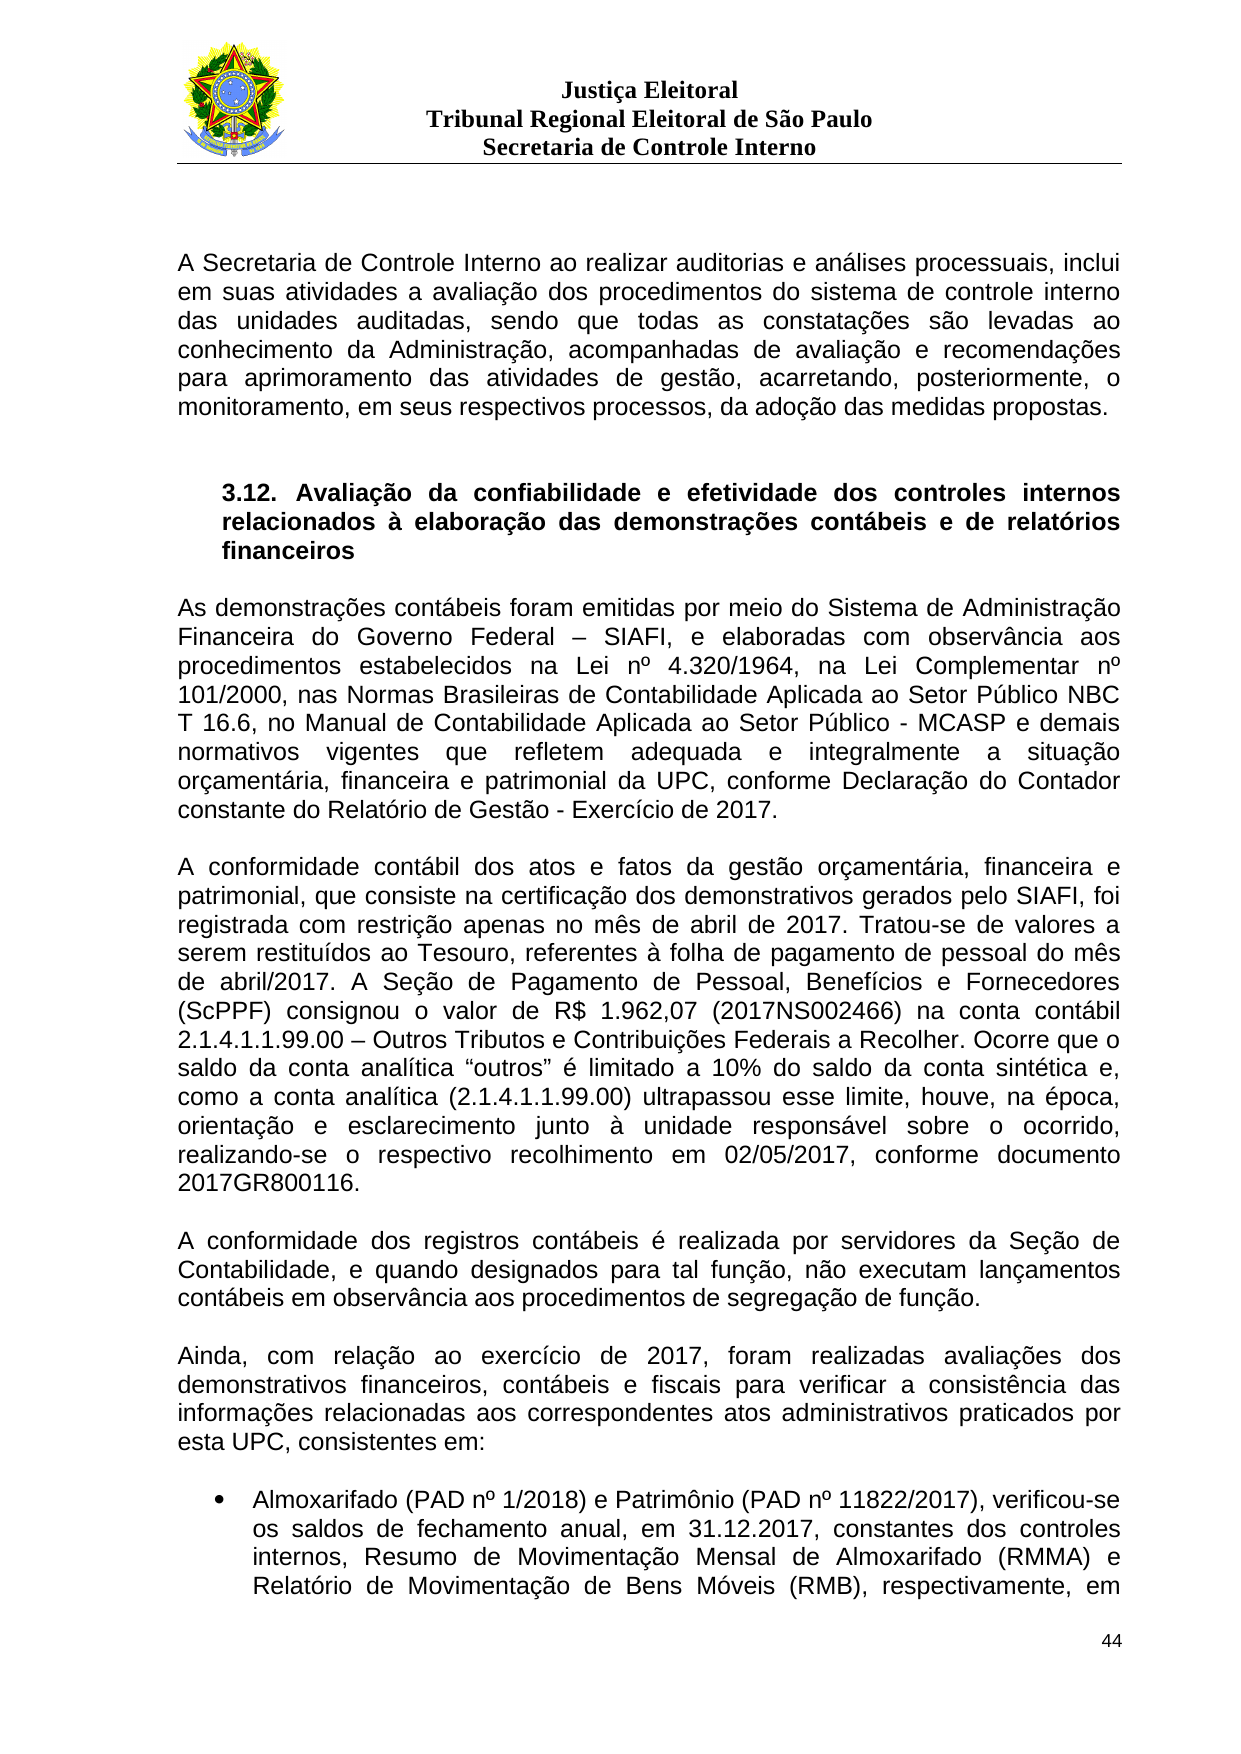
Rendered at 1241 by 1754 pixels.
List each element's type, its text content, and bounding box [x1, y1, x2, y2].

list Avaliação da confiabilidade e efetividade dos controles internos relacionados à elaboração das demonstrações contábeis e de relatórios financeiros [222, 478, 1122, 565]
text A Secretaria de Controle Interno ao realizar auditorias e análises processuais, inclui em suas atividades a avaliação dos procedimentos do sistema de controle interno das unidades auditadas, sendo que todas as constatações são levadas ao conhecimento da Administração, acompanhadas de avaliação e recomendações para aprimoramento das atividades de gestão, acarretando, posteriormente, o monitoramento, em seus respectivos processos, da adoção das medidas propostas. [177, 248, 1122, 421]
text A conformidade dos registros contábeis é realizada por servidores da Seção de Contabilidade, e quando designados para tal função, não executam lançamentos contábeis em observância aos procedimentos de segregação de função. [177, 1226, 1122, 1312]
list Almoxarifado (PAD nº 1/2018) e Patrimônio (PAD nº 11822/2017), verificou-se os saldos de fechamento anual, em 31.12.2017, constantes dos controles internos, Resumo de Movimentação Mensal de Almoxarifado (RMMA) e Relatório de Movimentação de Bens Móveis (RMB), respectivamente, em [215, 1485, 1122, 1600]
text A conformidade contábil dos atos e fatos da gestão orçamentária, financeira e patrimonial, que consiste na certificação dos demonstrativos gerados pelo SIAFI, foi registrada com restrição apenas no mês de abril de 2017. Tratou-se de valores a serem restituídos ao Tesouro, referentes à folha de pagamento de pessoal do mês de abril/2017. A Seção de Pagamento de Pessoal, Benefícios e Fornecedores (ScPPF) consignou o valor de R$ 1.962,07 (2017NS002466) na conta contábil 2.1.4.1.1.99.00 – Outros Tributos e Contribuições Federais a Recolher. Ocorre que o saldo da conta analítica “outros” é limitado a 10% do saldo da conta sintética e, como a conta analítica (2.1.4.1.1.99.00) ultrapassou esse limite, houve, na época, orientação e esclarecimento junto à unidade responsável sobre o ocorrido, realizando-se o respectivo recolhimento em 02/05/2017, conforme documento 2017GR800116. [177, 852, 1122, 1197]
text Ainda, com relação ao exercício de 2017, foram realizadas avaliações dos demonstrativos financeiros, contábeis e fiscais para verificar a consistência das informações relacionadas aos correspondentes atos administrativos praticados por esta UPC, consistentes em: [177, 1341, 1122, 1456]
text As demonstrações contábeis foram emitidas por meio do Sistema de Administração Financeira do Governo Federal – SIAFI, e elaboradas com observância aos procedimentos estabelecidos na Lei nº 4.320/1964, na Lei Complementar nº 101/2000, nas Normas Brasileiras de Contabilidade Aplicada ao Setor Público NBC T 16.6, no Manual de Contabilidade Aplicada ao Setor Público - MCASP e demais normativos vigentes que refletem adequada e integralmente a situação orçamentária, financeira e patrimonial da UPC, conforme Declaração do Contador constante do Relatório de Gestão - Exercício de 2017. [177, 593, 1122, 823]
